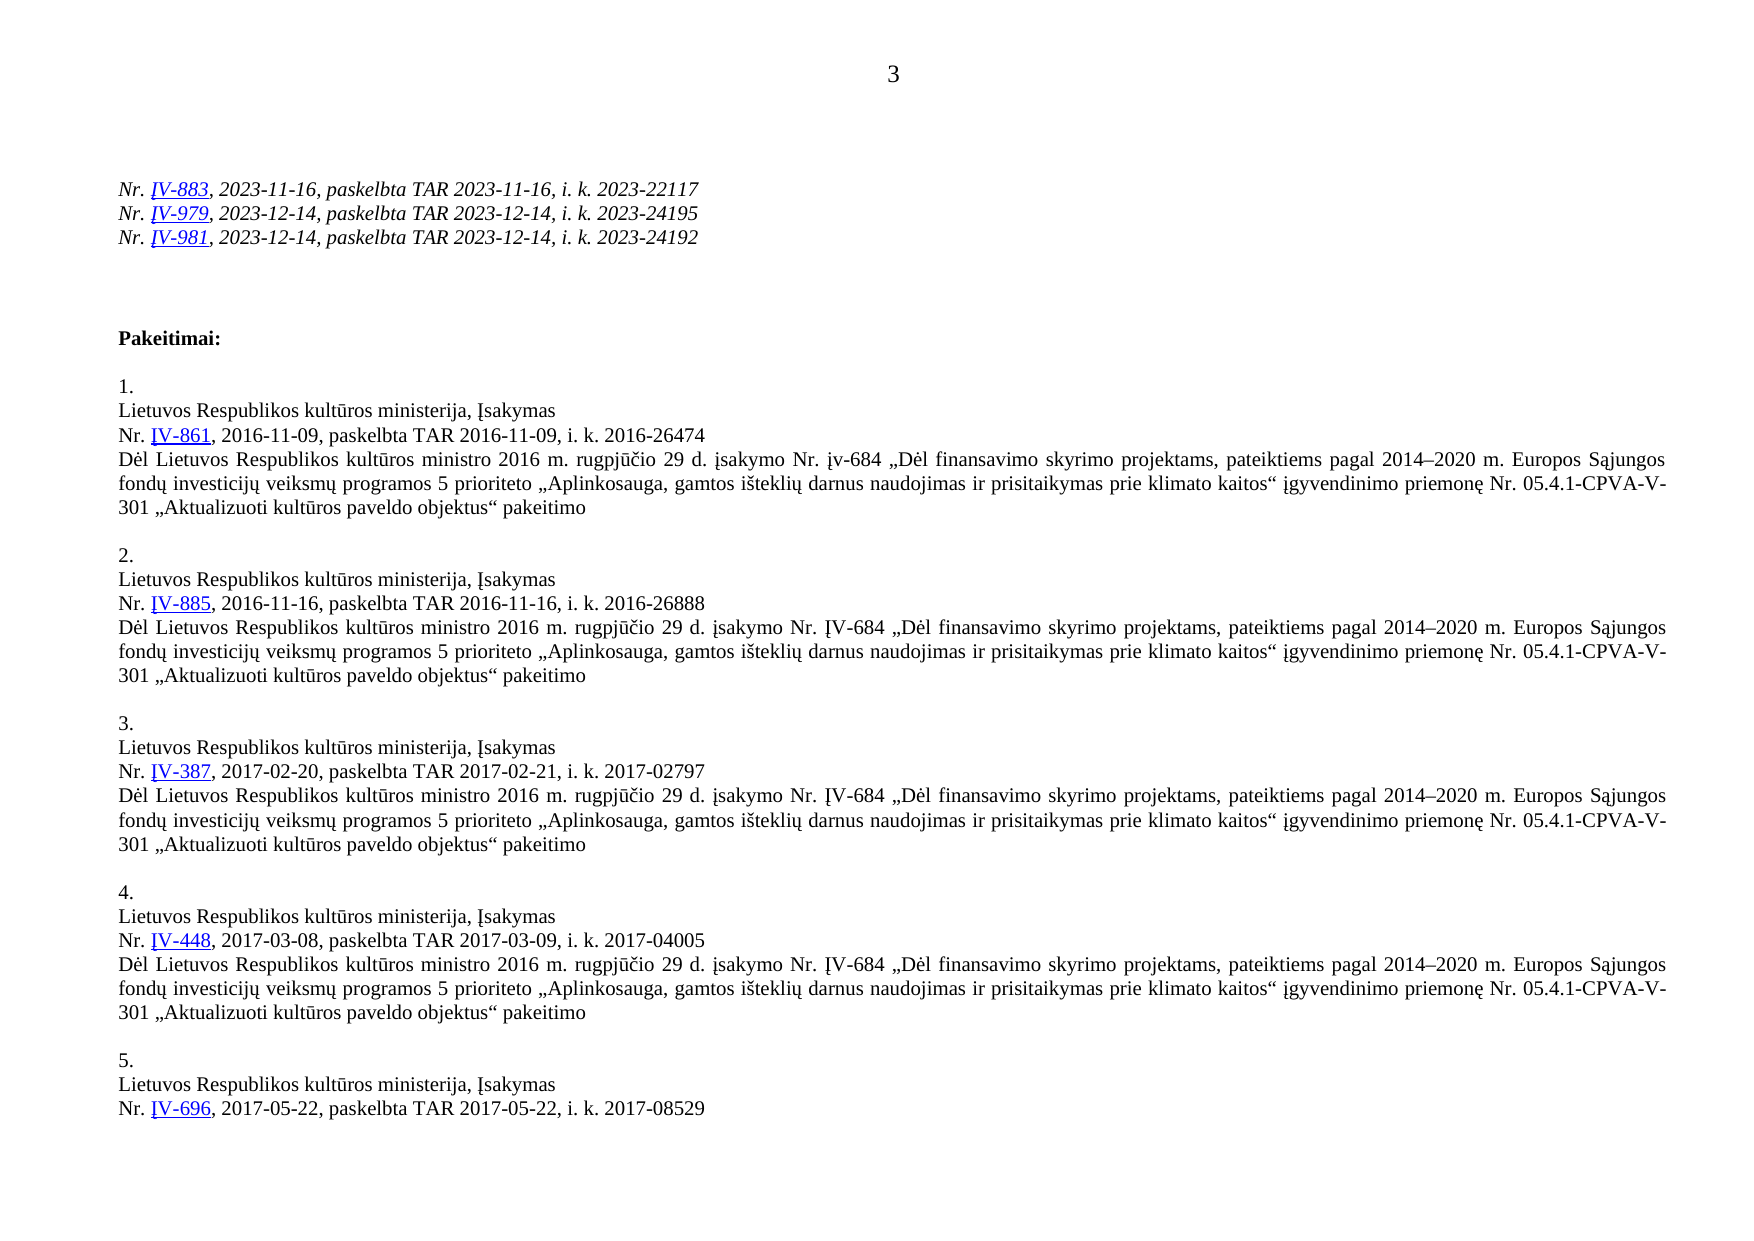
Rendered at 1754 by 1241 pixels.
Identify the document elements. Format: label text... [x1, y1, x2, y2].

text Lietuvos Respublikos kultūros ministerija, Įsakymas [118, 904, 1668, 928]
text Dėl Lietuvos Respublikos kultūros ministro 2016 m. rugpjūčio 29 d. įsakymo Nr. ĮV-684 „Dėl finansavimo skyrimo projektams, pateiktiems pagal 2014–2020 m. Europos Sąjungos fondų investicijų veiksmų programos 5 prioriteto „Aplinkosauga, gamtos išteklių darnus naudojimas ir prisitaikymas prie klimato kaitos“ įgyvendinimo priemonę Nr. 05.4.1-CPVA-V-301 „Aktualizuoti kultūros paveldo objektus“ pakeitimo [118, 783, 1668, 856]
text 5. [118, 1048, 1668, 1072]
text 3. [118, 711, 1668, 735]
text Nr. ĮV-448, 2017-03-08, paskelbta TAR 2017-03-09, i. k. 2017-04005 [118, 928, 1668, 952]
text Lietuvos Respublikos kultūros ministerija, Įsakymas [118, 398, 1668, 422]
text 4. [118, 880, 1668, 904]
text Nr. ĮV-979, 2023-12-14, paskelbta TAR 2023-12-14, i. k. 2023-24195 [118, 201, 1668, 225]
text Nr. ĮV-387, 2017-02-20, paskelbta TAR 2017-02-21, i. k. 2017-02797 [118, 759, 1668, 783]
text Lietuvos Respublikos kultūros ministerija, Įsakymas [118, 567, 1668, 591]
text Lietuvos Respublikos kultūros ministerija, Įsakymas [118, 1072, 1668, 1096]
text 1. [118, 374, 1668, 398]
text Nr. ĮV-981, 2023-12-14, paskelbta TAR 2023-12-14, i. k. 2023-24192 [118, 225, 1668, 249]
text 2. [118, 543, 1668, 567]
text Nr. ĮV-883, 2023-11-16, paskelbta TAR 2023-11-16, i. k. 2023-22117 [118, 177, 1668, 201]
text Nr. ĮV-696, 2017-05-22, paskelbta TAR 2017-05-22, i. k. 2017-08529 [118, 1096, 1668, 1120]
text Nr. ĮV-861, 2016-11-09, paskelbta TAR 2016-11-09, i. k. 2016-26474 [118, 422, 1668, 447]
text Pakeitimai: [118, 326, 1668, 350]
text Lietuvos Respublikos kultūros ministerija, Įsakymas [118, 735, 1668, 759]
text Nr. ĮV-885, 2016-11-16, paskelbta TAR 2016-11-16, i. k. 2016-26888 [118, 591, 1668, 615]
text Dėl Lietuvos Respublikos kultūros ministro 2016 m. rugpjūčio 29 d. įsakymo Nr. įv-684 „Dėl finansavimo skyrimo projektams, pateiktiems pagal 2014–2020 m. Europos Sąjungos fondų investicijų veiksmų programos 5 prioriteto „Aplinkosauga, gamtos išteklių darnus naudojimas ir prisitaikymas prie klimato kaitos“ įgyvendinimo priemonę Nr. 05.4.1-CPVA-V-301 „Aktualizuoti kultūros paveldo objektus“ pakeitimo [118, 447, 1668, 519]
text Dėl Lietuvos Respublikos kultūros ministro 2016 m. rugpjūčio 29 d. įsakymo Nr. ĮV-684 „Dėl finansavimo skyrimo projektams, pateiktiems pagal 2014–2020 m. Europos Sąjungos fondų investicijų veiksmų programos 5 prioriteto „Aplinkosauga, gamtos išteklių darnus naudojimas ir prisitaikymas prie klimato kaitos“ įgyvendinimo priemonę Nr. 05.4.1-CPVA-V-301 „Aktualizuoti kultūros paveldo objektus“ pakeitimo [118, 615, 1668, 687]
text Dėl Lietuvos Respublikos kultūros ministro 2016 m. rugpjūčio 29 d. įsakymo Nr. ĮV-684 „Dėl finansavimo skyrimo projektams, pateiktiems pagal 2014–2020 m. Europos Sąjungos fondų investicijų veiksmų programos 5 prioriteto „Aplinkosauga, gamtos išteklių darnus naudojimas ir prisitaikymas prie klimato kaitos“ įgyvendinimo priemonę Nr. 05.4.1-CPVA-V-301 „Aktualizuoti kultūros paveldo objektus“ pakeitimo [118, 952, 1668, 1024]
